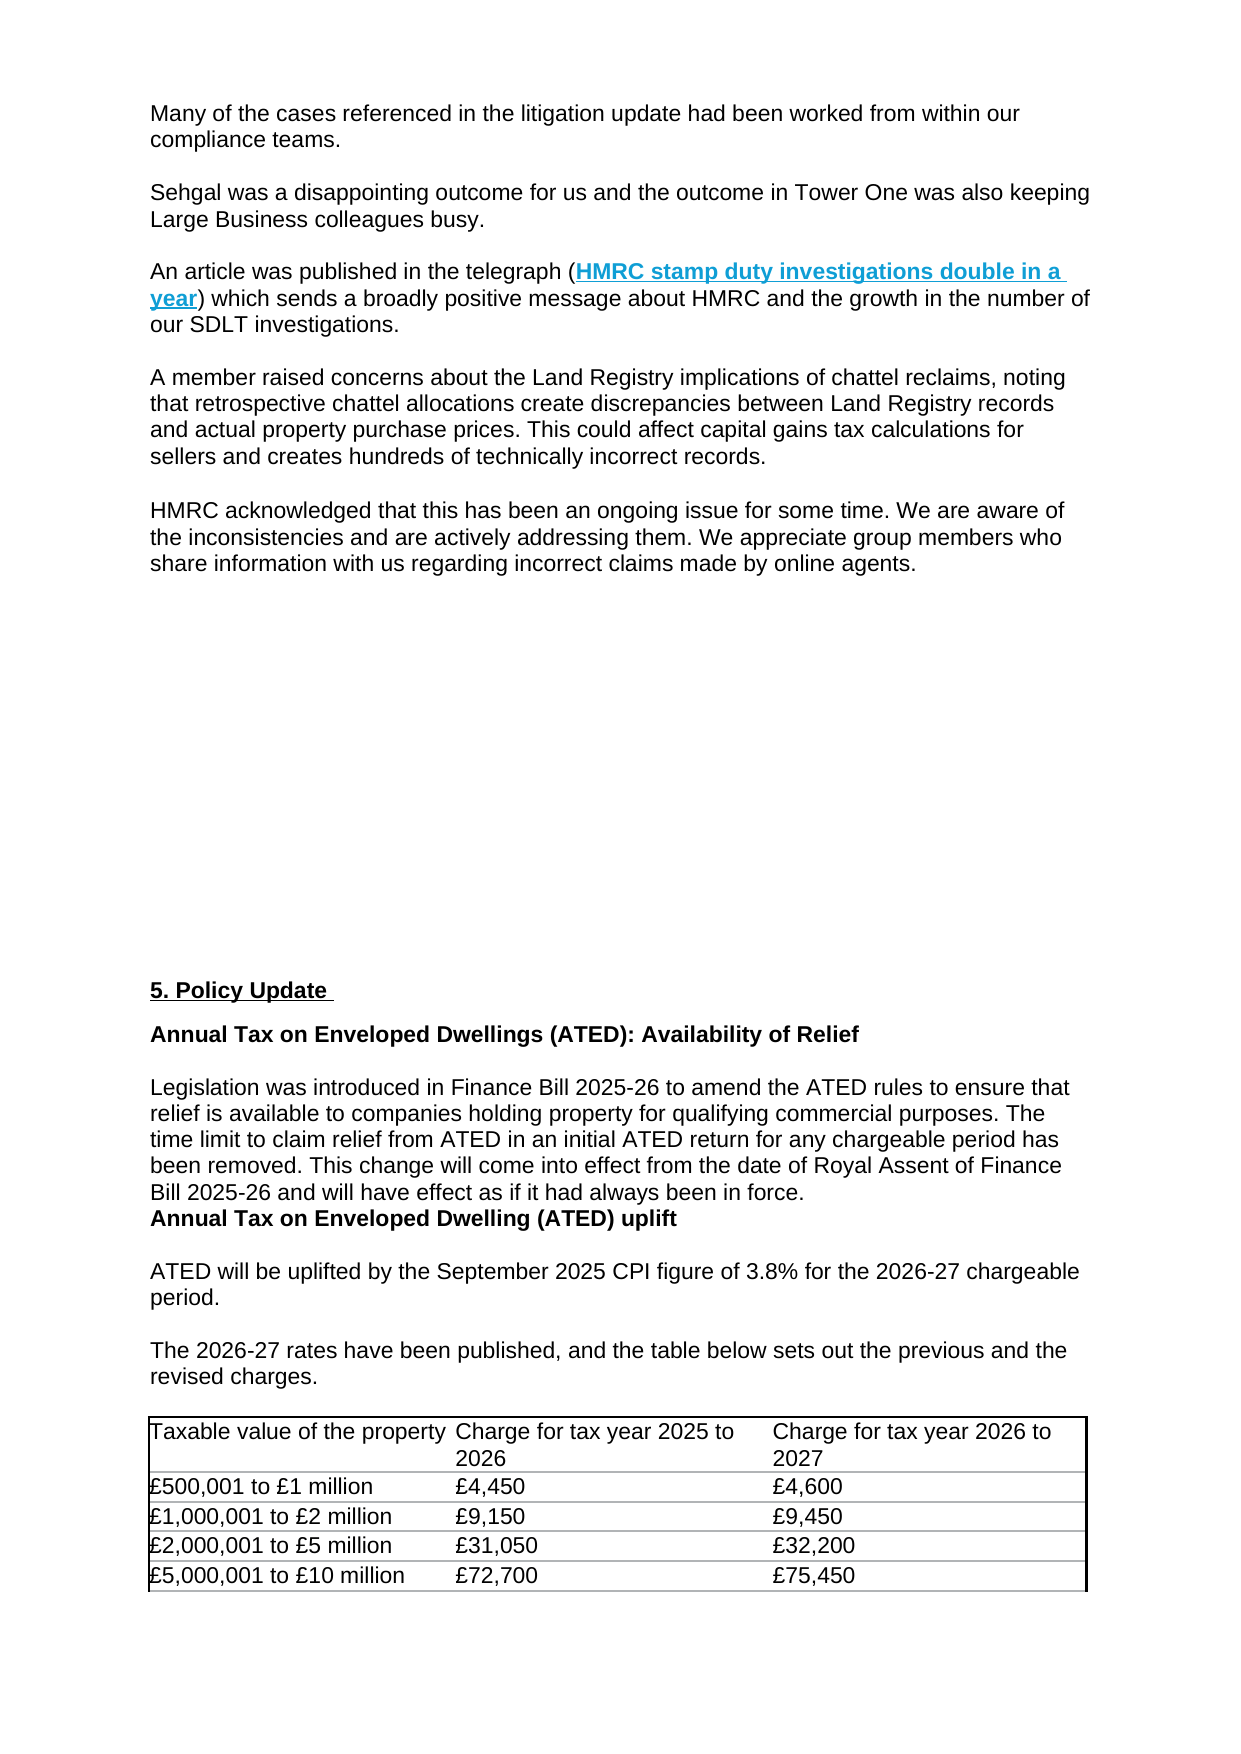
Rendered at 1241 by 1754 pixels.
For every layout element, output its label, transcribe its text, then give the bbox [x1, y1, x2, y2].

table_cell £5,000,001 to £10 million [150, 1562, 455, 1589]
table_cell £4,600 [773, 1473, 1085, 1501]
table_header Taxable value of the property [150, 1418, 455, 1471]
text A member raised concerns about the Land Registry implications of chattel reclaims, noting that retrospective chattel allocations create discrepancies between Land Registry records and actual property purchase prices. This could affect capital gains tax calculations for sellers and creates hundreds of technically incorrect records. [150, 364, 1090, 497]
table_cell £75,450 [773, 1562, 1085, 1589]
text Many of the cases referenced in the litigation update had been worked from within our compliance teams. [150, 100, 1090, 153]
table_cell £1,000,001 to £2 million [150, 1503, 455, 1530]
text ATED will be uplifted by the September 2025 CPI figure of 3.8% for the 2026-27 chargeable period. [150, 1258, 1090, 1311]
table_header Charge for tax year 2026 to 2027 [773, 1418, 1085, 1471]
table_cell £31,050 [455, 1532, 772, 1560]
text Sehgal was a disappointing outcome for us and the outcome in Tower One was also keeping Large Business colleagues busy. [150, 179, 1090, 232]
table_cell £4,450 [455, 1473, 772, 1501]
table_cell £32,200 [773, 1532, 1085, 1560]
text The 2026-27 rates have been published, and the table below sets out the previous and the revised charges. [150, 1337, 1090, 1390]
table_cell £72,700 [455, 1562, 772, 1589]
text 5. Policy Update [150, 977, 1090, 1003]
text Annual Tax on Enveloped Dwellings (ATED): Availability of Relief [150, 1021, 1090, 1047]
text HMRC acknowledged that this has been an ongoing issue for some time. We are aware of the inconsistencies and are actively addressing them. We appreciate group members who share information with us regarding incorrect claims made by online agents. [150, 497, 1090, 576]
table_header Charge for tax year 2025 to 2026 [455, 1418, 772, 1471]
table_cell £9,150 [455, 1503, 772, 1530]
text Legislation was introduced in Finance Bill 2025-26 to amend the ATED rules to ensure that relief is available to companies holding property for qualifying commercial purposes. The time limit to claim relief from ATED in an initial ATED return for any chargeable period has been removed. This change will come into effect from the date of Royal Assent of Finance Bill 2025-26 and will have effect as if it had always been in force. [150, 1073, 1090, 1205]
table_cell £2,000,001 to £5 million [150, 1532, 455, 1560]
table_cell £9,450 [773, 1503, 1085, 1530]
text An article was published in the telegraph (HMRC stamp duty investigations double in a year) which sends a broadly positive message about HMRC and the growth in the number of our SDLT investigations. [150, 258, 1090, 337]
table_cell £500,001 to £1 million [150, 1473, 455, 1501]
text Annual Tax on Enveloped Dwelling (ATED) uplift [150, 1205, 1090, 1232]
